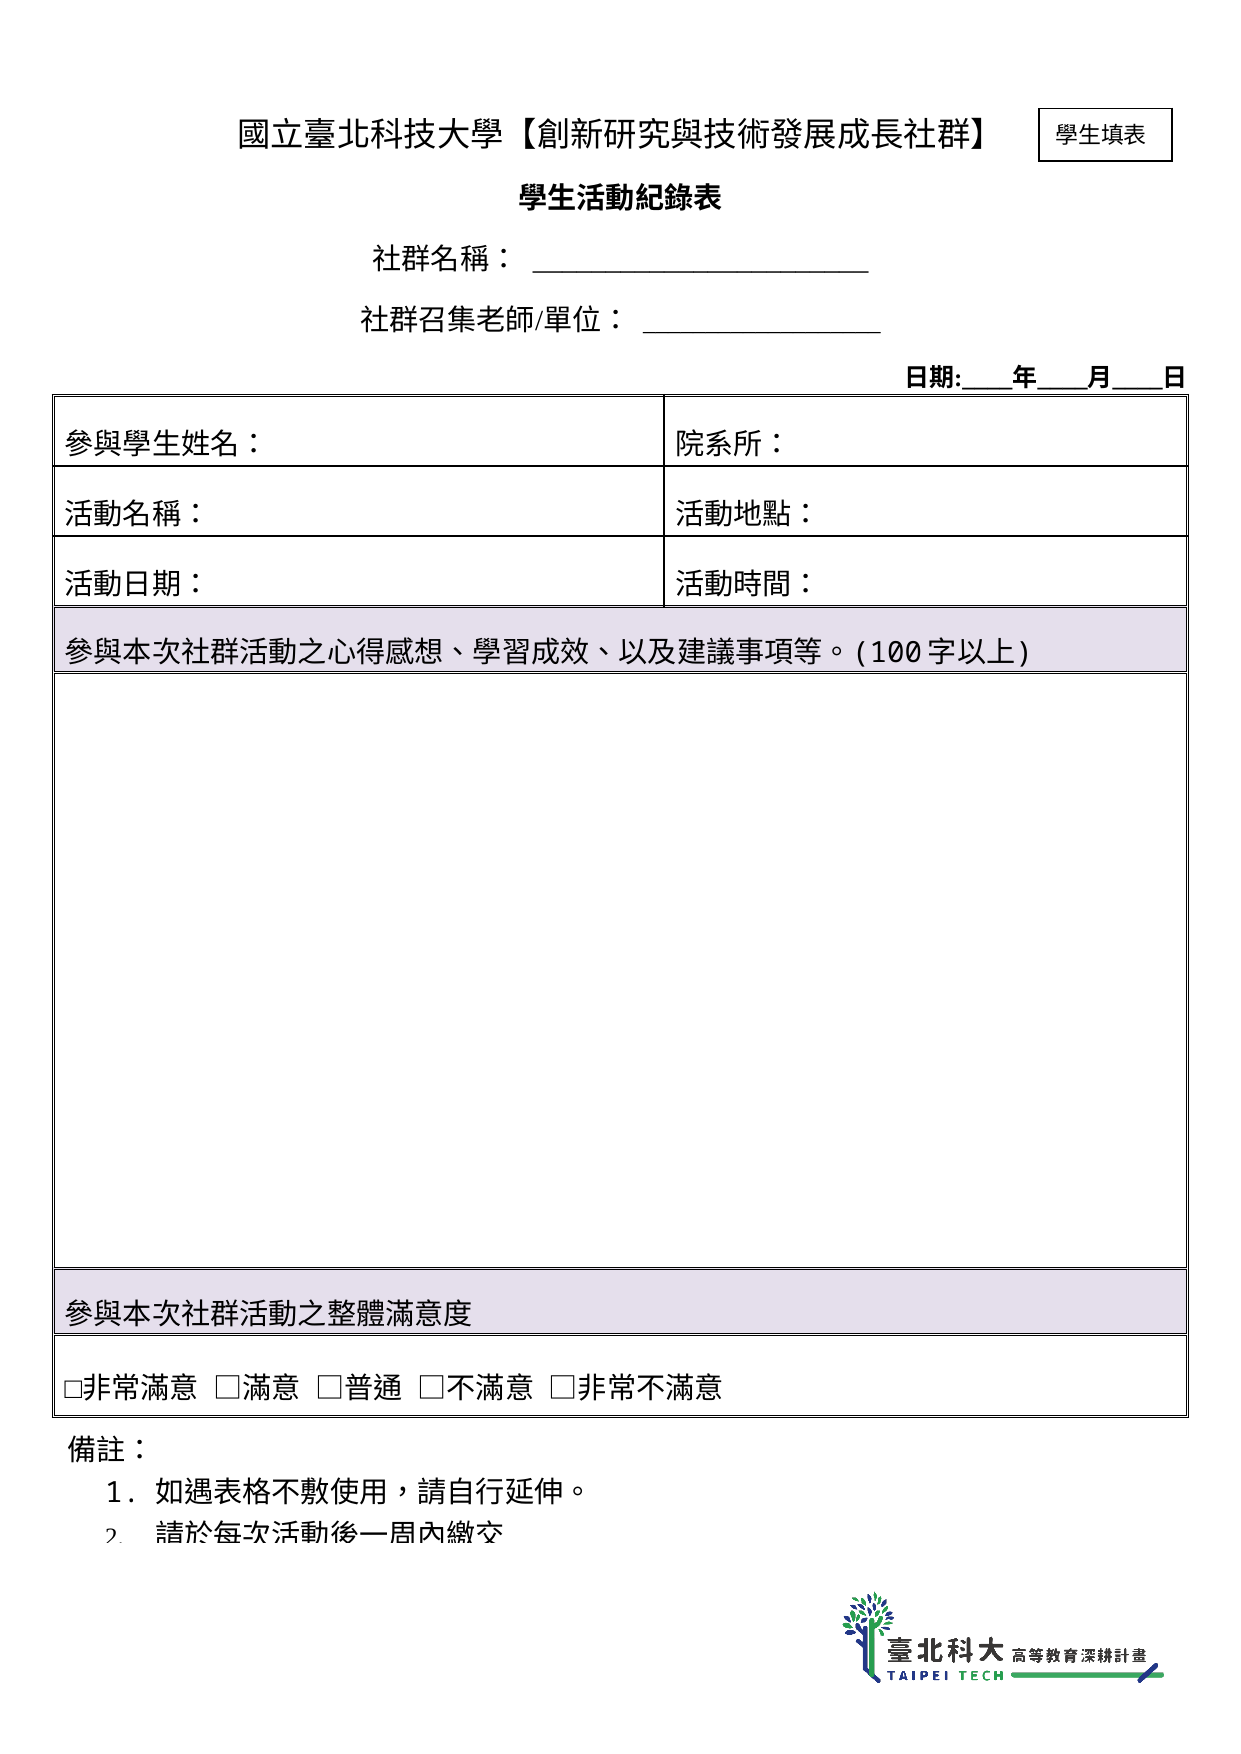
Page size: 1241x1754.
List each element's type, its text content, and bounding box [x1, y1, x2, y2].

text 學生活動紀錄表 [53, 174, 1187, 217]
text 日期:____年____月____日 [53, 358, 1187, 394]
table_header 院系所： [665, 397, 1186, 465]
table_cell 活動地點： [665, 467, 1186, 535]
table_cell 活動時間： [665, 537, 1186, 605]
table_cell 活動日期： [55, 537, 663, 605]
table_cell □非常滿意 □滿意 □普通 □不滿意 □非常不滿意 [55, 1336, 1186, 1415]
text 國立臺北科技大學【創新研究與技術發展成長社群】 [1040, 109, 1171, 160]
list 請於每次活動後一周內繳交 [105, 1511, 1172, 1543]
table_header 參與學生姓名： [55, 397, 663, 465]
table_cell 參與本次社群活動之整體滿意度 [55, 1270, 1186, 1333]
text 學生填表 [1055, 117, 1156, 150]
text 社群召集老師/單位： ___________________ [53, 297, 1187, 339]
list 如遇表格不敷使用，請自行延伸。 [105, 1469, 1172, 1511]
text 國立臺北科技大學【創新研究與技術發展成長社群】 [53, 107, 1172, 156]
text 備註： [67, 1427, 1172, 1469]
table_cell 參與本次社群活動之心得感想、學習成效、以及建議事項等。(100字以上) [55, 608, 1186, 671]
text 國立臺北科技大學【創新研究與技術發展成長社群】 [1173, 108, 1187, 156]
text 社群名稱： _______________________ [53, 236, 1187, 278]
table_cell [55, 674, 1186, 1267]
table_cell 活動名稱： [55, 467, 663, 535]
